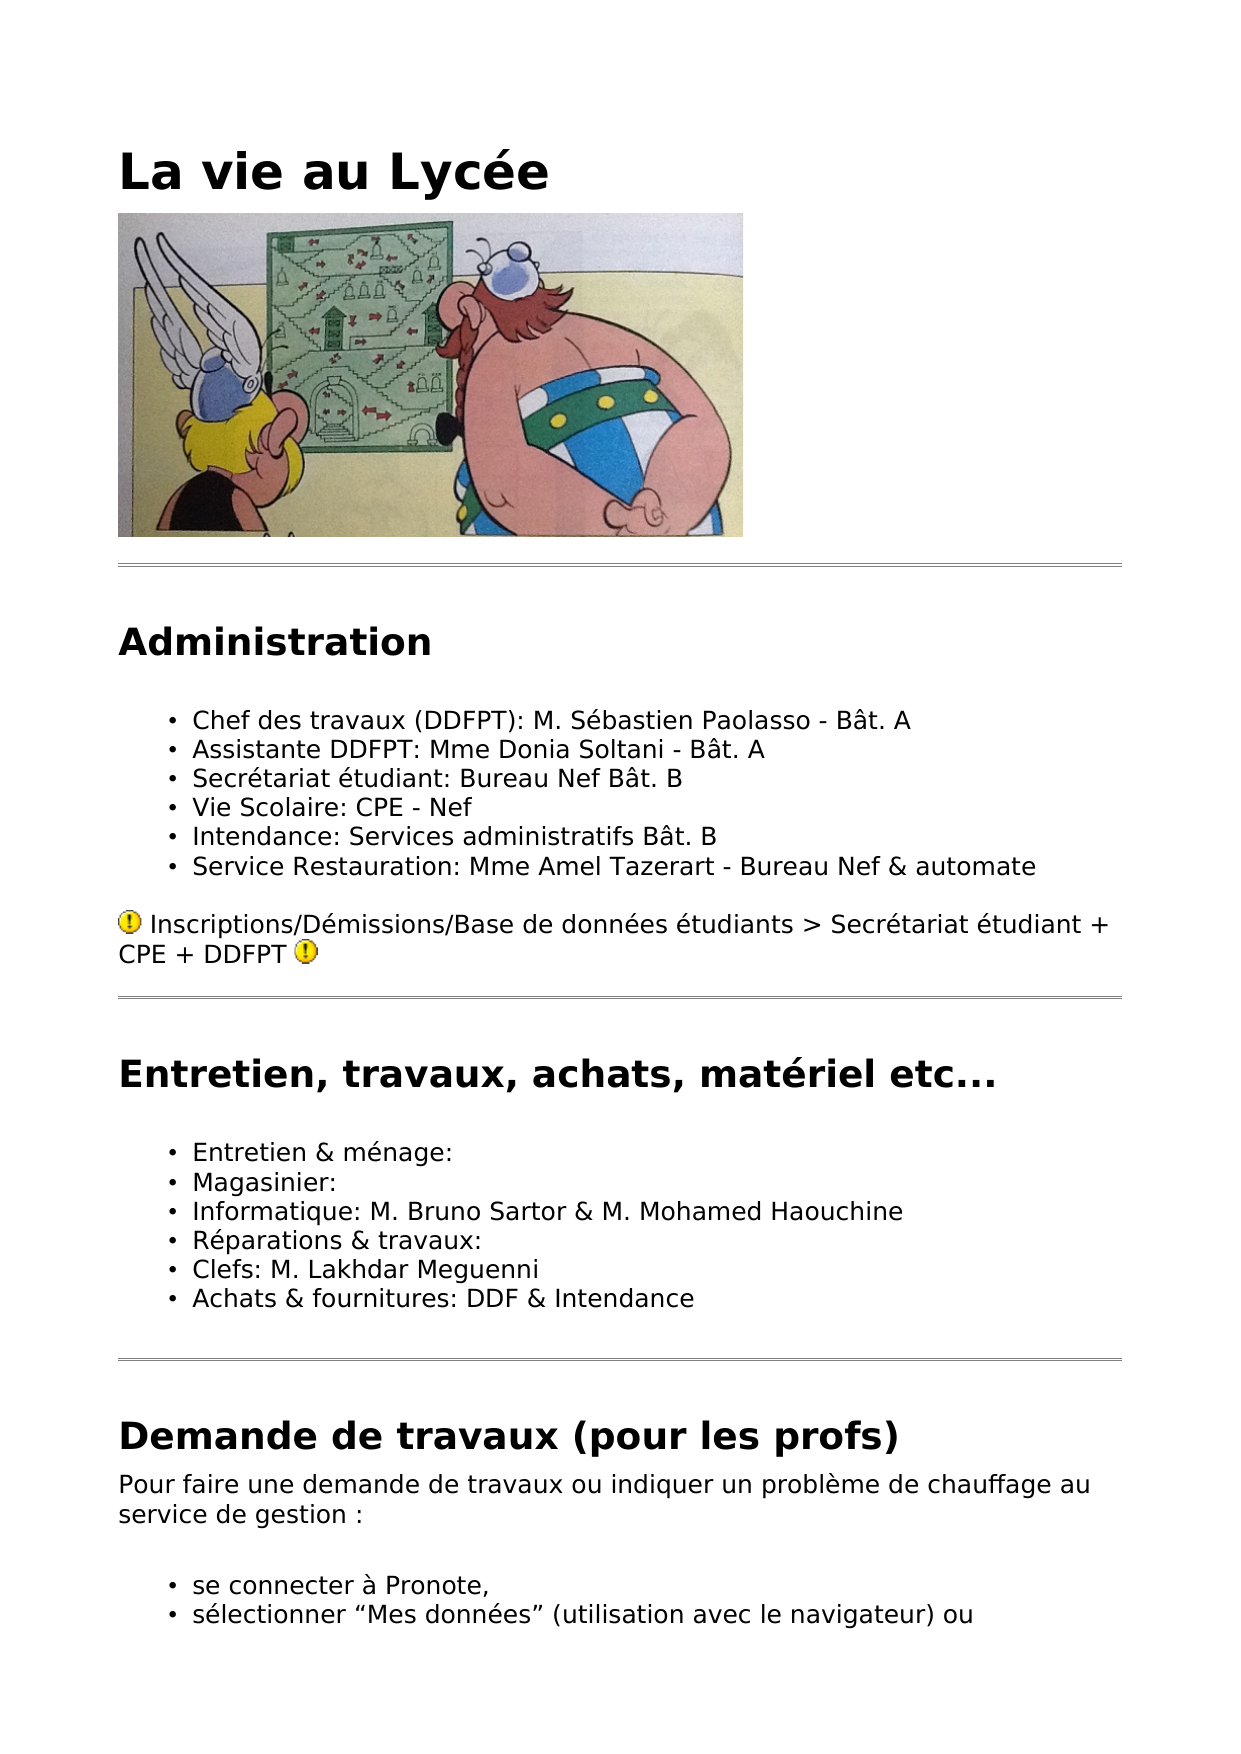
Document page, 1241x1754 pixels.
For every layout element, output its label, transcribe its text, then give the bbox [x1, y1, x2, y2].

list Réparations & travaux: [177, 1226, 1122, 1255]
list Vie Scolaire: CPE - Nef [177, 793, 1122, 823]
text Inscriptions/Démissions/Base de données étudiants > Secrétariat étudiant + CPE + DDFPT [118, 910, 1122, 969]
picture [118, 213, 744, 537]
list Assistante DDFPT: Mme Donia Soltani - Bât. A [177, 735, 1122, 764]
text Pour faire une demande de travaux ou indiquer un problème de chauffage au service de gestion : [118, 1471, 1122, 1529]
list Clefs: M. Lakhdar Meguenni [177, 1255, 1122, 1284]
list sélectionner “Mes données” (utilisation avec le navigateur) ou [177, 1600, 1122, 1629]
list Achats & fournitures: DDF & Intendance [177, 1284, 1122, 1314]
list Magasinier: [177, 1168, 1122, 1197]
list Intendance: Services administratifs Bât. B [177, 823, 1122, 852]
list Secrétariat étudiant: Bureau Nef Bât. B [177, 764, 1122, 793]
list Informatique: M. Bruno Sartor & M. Mohamed Haouchine [177, 1197, 1122, 1226]
list Service Restauration: Mme Amel Tazerart - Bureau Nef & automate [177, 852, 1122, 881]
subtitle La vie au Lycée [118, 143, 1122, 201]
picture [294, 939, 318, 964]
list se connecter à Pronote, [177, 1571, 1122, 1600]
subtitle Demande de travaux (pour les profs) [118, 1414, 1122, 1458]
subtitle Entretien, travaux, achats, matériel etc... [118, 1053, 1122, 1097]
list Entretien & ménage: [177, 1139, 1122, 1168]
list Chef des travaux (DDFPT): M. Sébastien Paolasso - Bât. A [177, 706, 1122, 735]
subtitle Administration [118, 620, 1122, 664]
picture [118, 910, 142, 934]
